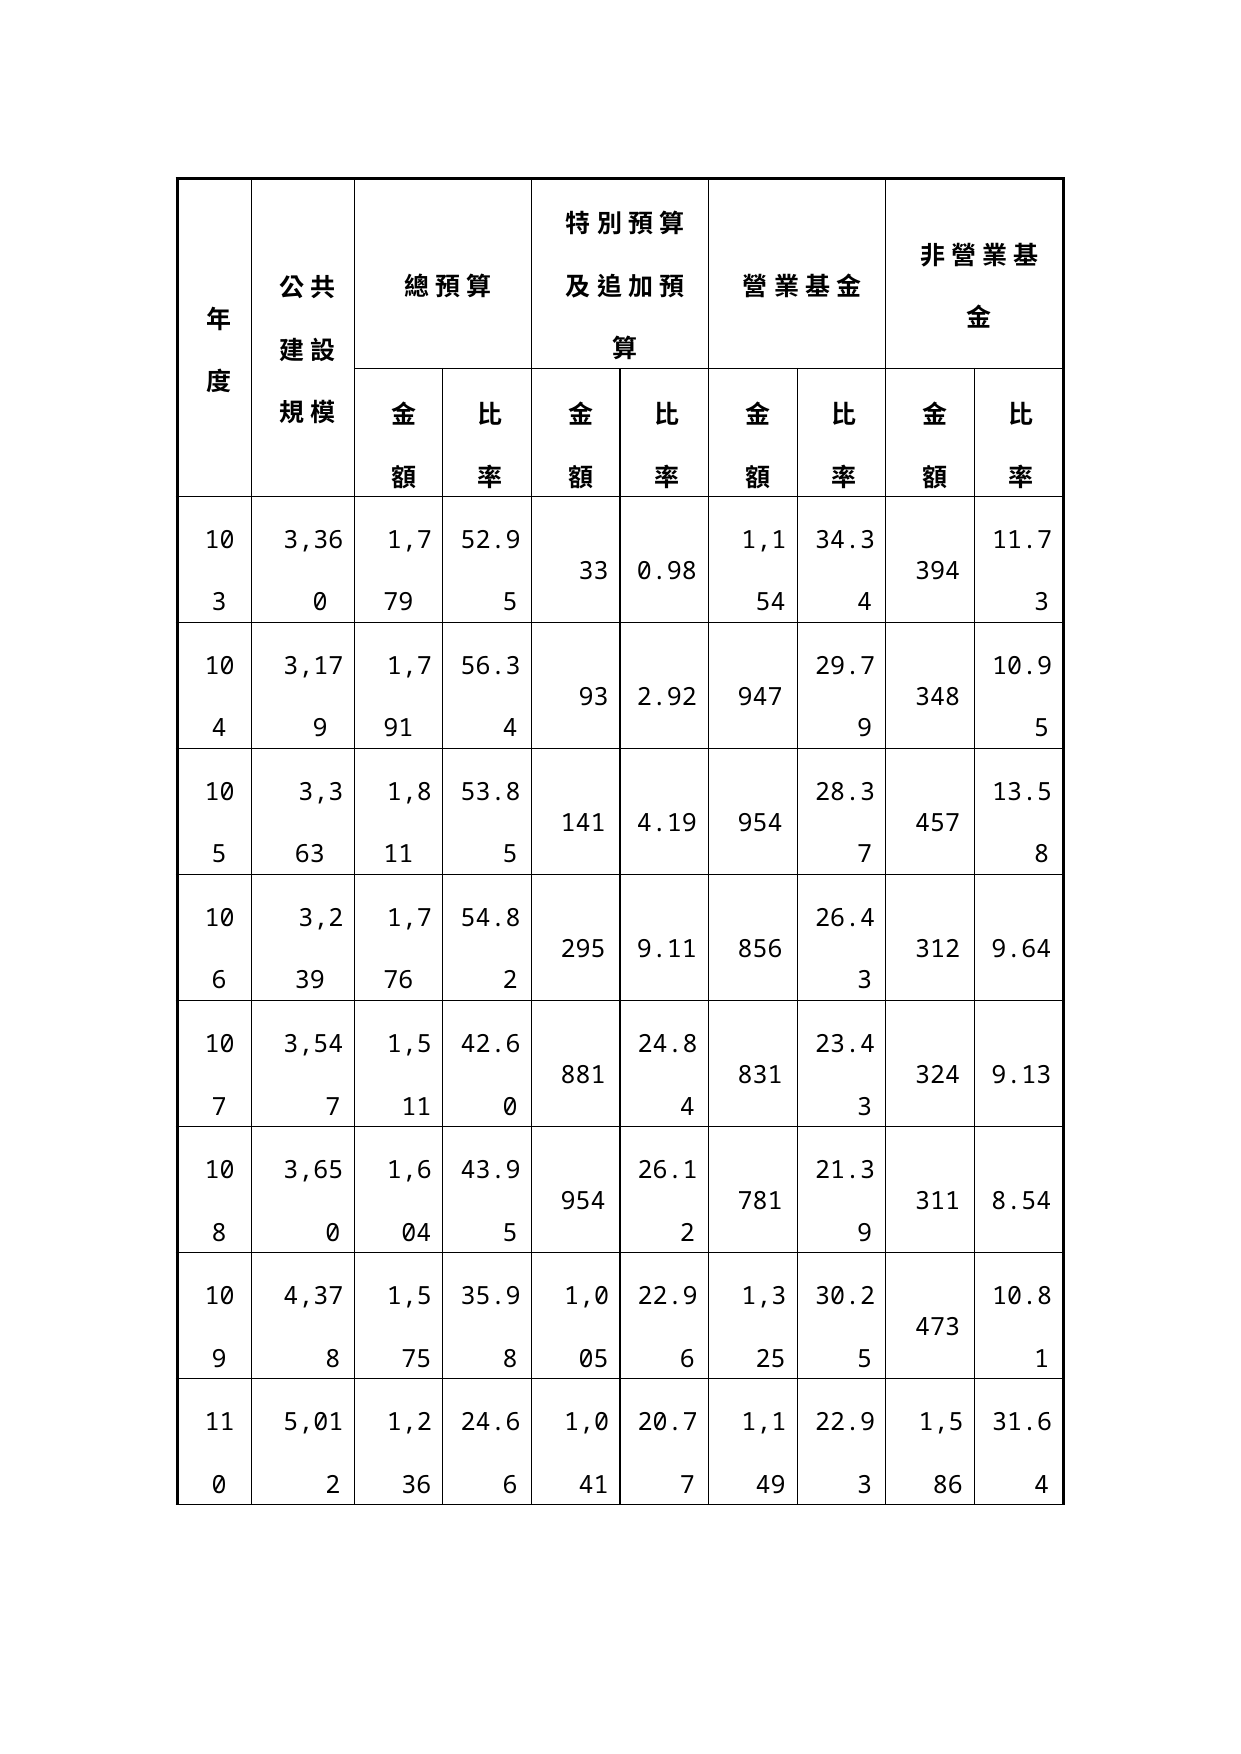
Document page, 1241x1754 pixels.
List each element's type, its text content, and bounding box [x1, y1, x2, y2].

table_cell 105 [179, 749, 251, 874]
table_cell 22.96 [621, 1253, 708, 1378]
table_cell 324 [886, 1001, 974, 1126]
table_cell 9.64 [975, 875, 1062, 1000]
table_cell 1,041 [532, 1379, 619, 1504]
table_cell 1,005 [532, 1253, 619, 1378]
table_cell 56.34 [443, 623, 531, 748]
table_header 總預算 [355, 180, 531, 368]
table_cell 比率 [975, 369, 1062, 496]
table_cell 23.43 [798, 1001, 885, 1126]
table_cell 295 [532, 875, 619, 1000]
table_cell 5,012 [252, 1379, 354, 1504]
table_header 公共建設規模 [252, 180, 354, 496]
table_cell 3,547 [252, 1001, 354, 1126]
table_cell 1,586 [886, 1379, 974, 1504]
table_cell 8.54 [975, 1127, 1062, 1252]
table_cell 1,154 [709, 497, 797, 622]
table_cell 20.77 [621, 1379, 708, 1504]
table_cell 10.95 [975, 623, 1062, 748]
table_cell 24.84 [621, 1001, 708, 1126]
table_cell 1,325 [709, 1253, 797, 1378]
table_header 非營業基金 [886, 180, 1062, 368]
table_cell 0.98 [621, 497, 708, 622]
table_cell 4.19 [621, 749, 708, 874]
table_cell 1,511 [355, 1001, 442, 1126]
table_cell 311 [886, 1127, 974, 1252]
table_cell 11.73 [975, 497, 1062, 622]
table_cell 141 [532, 749, 619, 874]
table_cell 21.39 [798, 1127, 885, 1252]
table_cell 33 [532, 497, 619, 622]
table_cell 947 [709, 623, 797, 748]
table_cell 109 [179, 1253, 251, 1378]
table_cell 1,776 [355, 875, 442, 1000]
table_cell 312 [886, 875, 974, 1000]
table_cell 13.58 [975, 749, 1062, 874]
table_header 特別預算 及追加預算 [532, 180, 708, 368]
table_cell 29.79 [798, 623, 885, 748]
table_cell 53.85 [443, 749, 531, 874]
table_cell 473 [886, 1253, 974, 1378]
table_cell 24.66 [443, 1379, 531, 1504]
table_cell 10.81 [975, 1253, 1062, 1378]
table_cell 金額 [355, 369, 442, 496]
table_cell 1,149 [709, 1379, 797, 1504]
table_cell 比率 [798, 369, 885, 496]
table_cell 26.12 [621, 1127, 708, 1252]
table_cell 103 [179, 497, 251, 622]
table_cell 52.95 [443, 497, 531, 622]
table_cell 1,575 [355, 1253, 442, 1378]
table_cell 4,378 [252, 1253, 354, 1378]
table_cell 金額 [709, 369, 797, 496]
table_cell 104 [179, 623, 251, 748]
table_cell 3,239 [252, 875, 354, 1000]
table_cell 1,811 [355, 749, 442, 874]
table_cell 348 [886, 623, 974, 748]
table_cell 3,360 [252, 497, 354, 622]
table_cell 781 [709, 1127, 797, 1252]
table_cell 394 [886, 497, 974, 622]
table_cell 106 [179, 875, 251, 1000]
table_cell 31.64 [975, 1379, 1062, 1504]
table_cell 108 [179, 1127, 251, 1252]
table_cell 3,179 [252, 623, 354, 748]
table_cell 1,779 [355, 497, 442, 622]
table_cell 3,363 [252, 749, 354, 874]
table_cell 1,236 [355, 1379, 442, 1504]
table_cell 2.92 [621, 623, 708, 748]
table_cell 1,604 [355, 1127, 442, 1252]
table_cell 107 [179, 1001, 251, 1126]
table_cell 954 [532, 1127, 619, 1252]
table_cell 43.95 [443, 1127, 531, 1252]
table_cell 30.25 [798, 1253, 885, 1378]
table_cell 3,650 [252, 1127, 354, 1252]
table_cell 856 [709, 875, 797, 1000]
table_cell 金額 [532, 369, 619, 496]
table_header 年度 [179, 180, 251, 496]
table_cell 26.43 [798, 875, 885, 1000]
table_cell 22.93 [798, 1379, 885, 1504]
table_cell 831 [709, 1001, 797, 1126]
table_cell 比率 [621, 369, 708, 496]
table_cell 比率 [443, 369, 531, 496]
table_cell 35.98 [443, 1253, 531, 1378]
table_cell 42.60 [443, 1001, 531, 1126]
table_cell 28.37 [798, 749, 885, 874]
table_cell 1,791 [355, 623, 442, 748]
table_cell 954 [709, 749, 797, 874]
table_cell 457 [886, 749, 974, 874]
table_cell 54.82 [443, 875, 531, 1000]
table_cell 金額 [886, 369, 974, 496]
table_cell 93 [532, 623, 619, 748]
table_cell 881 [532, 1001, 619, 1126]
table_cell 34.34 [798, 497, 885, 622]
table_header 營業基金 [709, 180, 885, 368]
table_cell 9.13 [975, 1001, 1062, 1126]
table_cell 9.11 [621, 875, 708, 1000]
table_cell 110 [179, 1379, 251, 1504]
